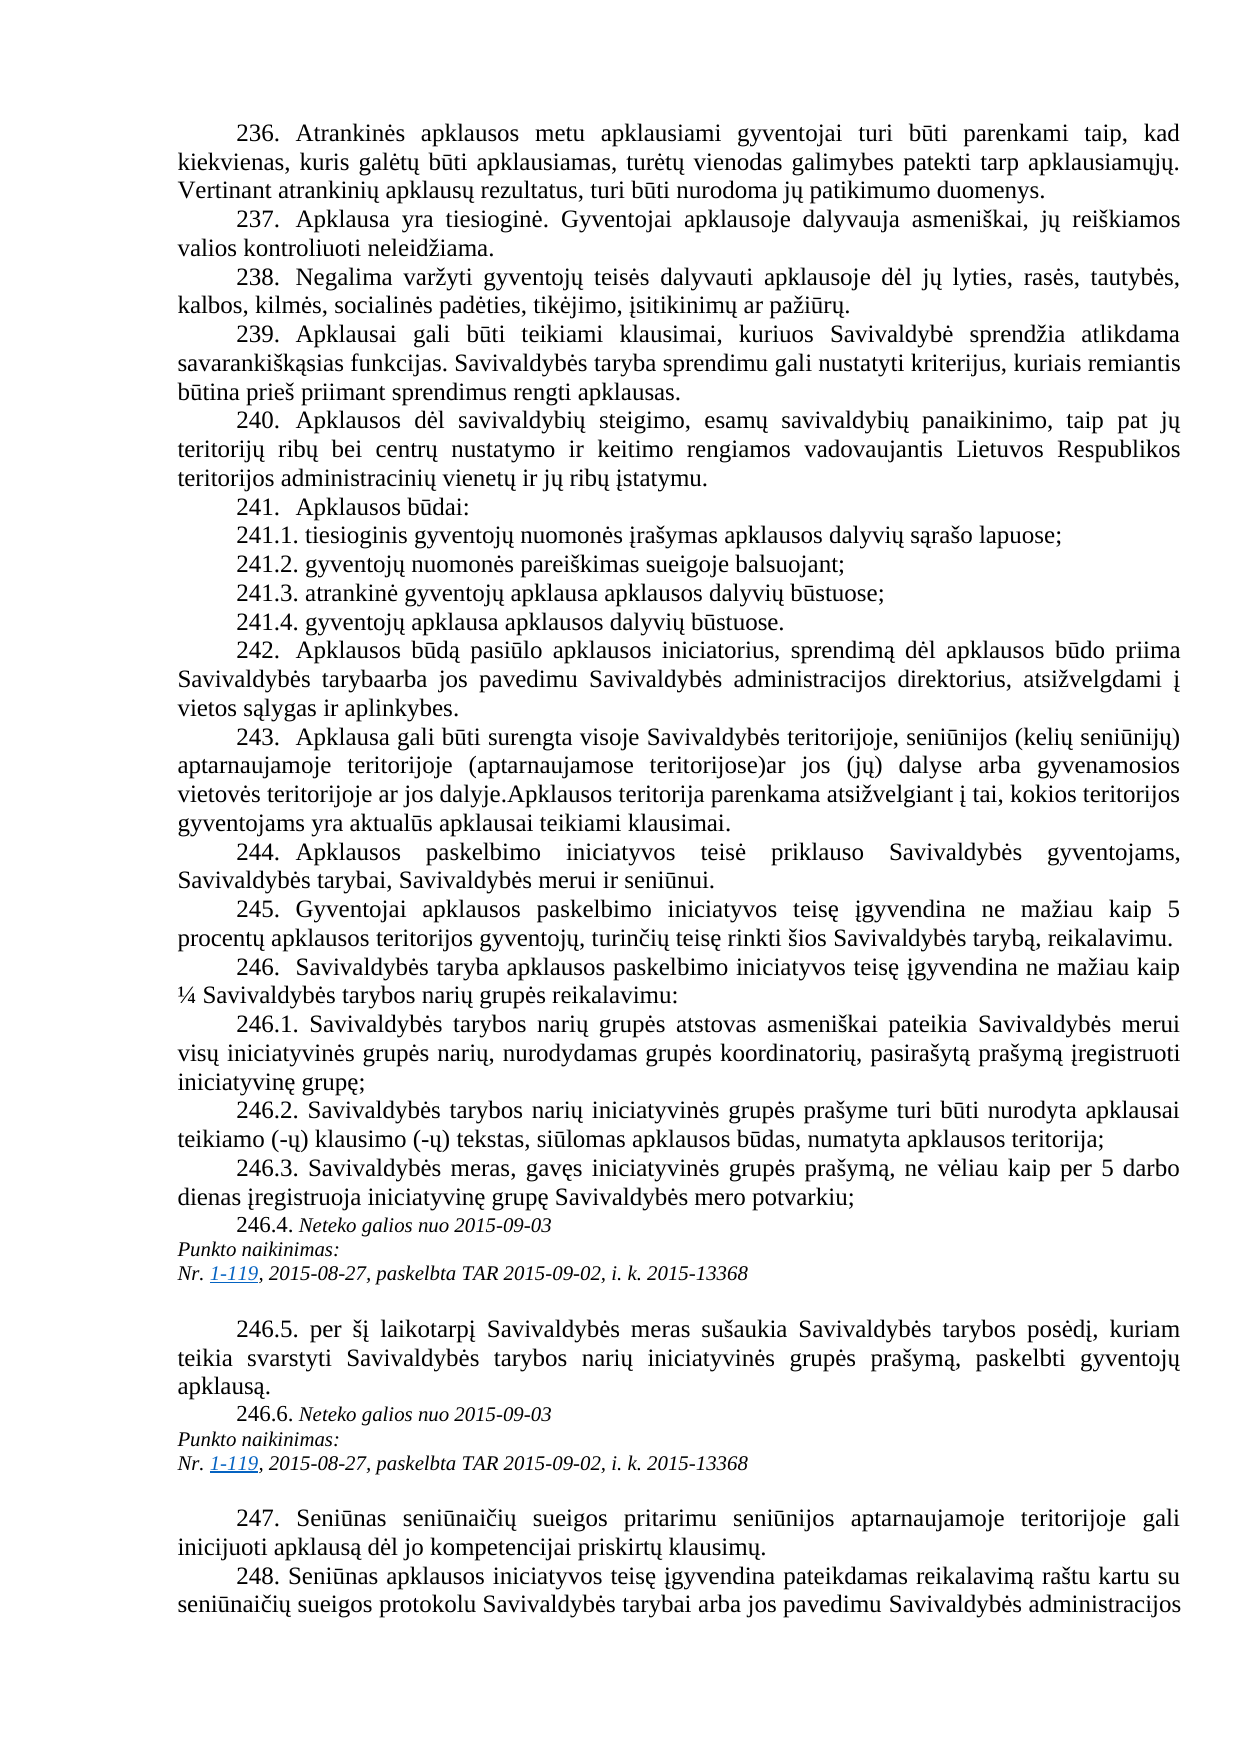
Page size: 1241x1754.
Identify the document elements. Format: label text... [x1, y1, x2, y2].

text 241.3. atrankinė gyventojų apklausa apklausos dalyvių būstuose; [177, 578, 1181, 607]
text Nr. 1-119, 2015-08-27, paskelbta TAR 2015-09-02, i. k. 2015-13368 [177, 1261, 1181, 1285]
text 245. Gyventojai apklausos paskelbimo iniciatyvos teisę įgyvendina ne mažiau kaip 5 procentų apklausos teritorijos gyventojų, turinčių teisę rinkti šios Savivaldybės tarybą, reikalavimu. [177, 894, 1181, 952]
text 236. Atrankinės apklausos metu apklausiami gyventojai turi būti parenkami taip, kad kiekvienas, kuris galėtų būti apklausiamas, turėtų vienodas galimybes patekti tarp apklausiamųjų. Vertinant atrankinių apklausų rezultatus, turi būti nurodoma jų patikimumo duomenys. [177, 118, 1181, 204]
text 246.5. per šį laikotarpį Savivaldybės meras sušaukia Savivaldybės tarybos posėdį, kuriam teikia svarstyti Savivaldybės tarybos narių iniciatyvinės grupės prašymą, paskelbti gyventojų apklausą. [177, 1314, 1181, 1400]
text 246.6. Neteko galios nuo 2015-09-03 [177, 1400, 1181, 1426]
text Punkto naikinimas: [177, 1426, 1181, 1451]
text 241.1. tiesioginis gyventojų nuomonės įrašymas apklausos dalyvių sąrašo lapuose; [177, 521, 1181, 549]
text 241.4. gyventojų apklausa apklausos dalyvių būstuose. [177, 607, 1181, 636]
text 246. Savivaldybės taryba apklausos paskelbimo iniciatyvos teisę įgyvendina ne mažiau kaip ¼ Savivaldybės tarybos narių grupės reikalavimu: [177, 952, 1181, 1009]
text 244. Apklausos paskelbimo iniciatyvos teisė priklauso Savivaldybės gyventojams, Savivaldybės tarybai, Savivaldybės merui ir seniūnui. [177, 837, 1181, 894]
text 241.2. gyventojų nuomonės pareiškimas sueigoje balsuojant; [177, 549, 1181, 578]
text 243. Apklausa gali būti surengta visoje Savivaldybės teritorijoje, seniūnijos (kelių seniūnijų) aptarnaujamoje teritorijoje (aptarnaujamose teritorijose)ar jos (jų) dalyse arba gyvenamosios vietovės teritorijoje ar jos dalyje.Apklausos teritorija parenkama atsižvelgiant į tai, kokios teritorijos gyventojams yra aktualūs apklausai teikiami klausimai. [177, 722, 1181, 837]
text Punkto naikinimas: [177, 1237, 1181, 1261]
text Nr. 1-119, 2015-08-27, paskelbta TAR 2015-09-02, i. k. 2015-13368 [177, 1451, 1181, 1474]
text 246.2. Savivaldybės tarybos narių iniciatyvinės grupės prašyme turi būti nurodyta apklausai teikiamo (-ų) klausimo (-ų) tekstas, siūlomas apklausos būdas, numatyta apklausos teritorija; [177, 1096, 1181, 1153]
text 248. Seniūnas apklausos iniciatyvos teisę įgyvendina pateikdamas reikalavimą raštu kartu su seniūnaičių sueigos protokolu Savivaldybės tarybai arba jos pavedimu Savivaldybės administracijos [177, 1561, 1181, 1618]
text 241. Apklausos būdai: [177, 492, 1181, 521]
text 239. Apklausai gali būti teikiami klausimai, kuriuos Savivaldybė sprendžia atlikdama savarankiškąsias funkcijas. Savivaldybės taryba sprendimu gali nustatyti kriterijus, kuriais remiantis būtina prieš priimant sprendimus rengti apklausas. [177, 319, 1181, 406]
text 246.4. Neteko galios nuo 2015-09-03 [177, 1211, 1181, 1237]
text 246.1. Savivaldybės tarybos narių grupės atstovas asmeniškai pateikia Savivaldybės merui visų iniciatyvinės grupės narių, nurodydamas grupės koordinatorių, pasirašytą prašymą įregistruoti iniciatyvinę grupę; [177, 1009, 1181, 1096]
text 246.3. Savivaldybės meras, gavęs iniciatyvinės grupės prašymą, ne vėliau kaip per 5 darbo dienas įregistruoja iniciatyvinę grupę Savivaldybės mero potvarkiu; [177, 1153, 1181, 1211]
text 237. Apklausa yra tiesioginė. Gyventojai apklausoje dalyvauja asmeniškai, jų reiškiamos valios kontroliuoti neleidžiama. [177, 204, 1181, 262]
text 242. Apklausos būdą pasiūlo apklausos iniciatorius, sprendimą dėl apklausos būdo priima Savivaldybės tarybaarba jos pavedimu Savivaldybės administracijos direktorius, atsižvelgdami į vietos sąlygas ir aplinkybes. [177, 636, 1181, 722]
text 247. Seniūnas seniūnaičių sueigos pritarimu seniūnijos aptarnaujamoje teritorijoje gali inicijuoti apklausą dėl jo kompetencijai priskirtų klausimų. [177, 1503, 1181, 1561]
text 240. Apklausos dėl savivaldybių steigimo, esamų savivaldybių panaikinimo, taip pat jų teritorijų ribų bei centrų nustatymo ir keitimo rengiamos vadovaujantis Lietuvos Respublikos teritorijos administracinių vienetų ir jų ribų įstatymu. [177, 406, 1181, 492]
text 238. Negalima varžyti gyventojų teisės dalyvauti apklausoje dėl jų lyties, rasės, tautybės, kalbos, kilmės, socialinės padėties, tikėjimo, įsitikinimų ar pažiūrų. [177, 262, 1181, 319]
